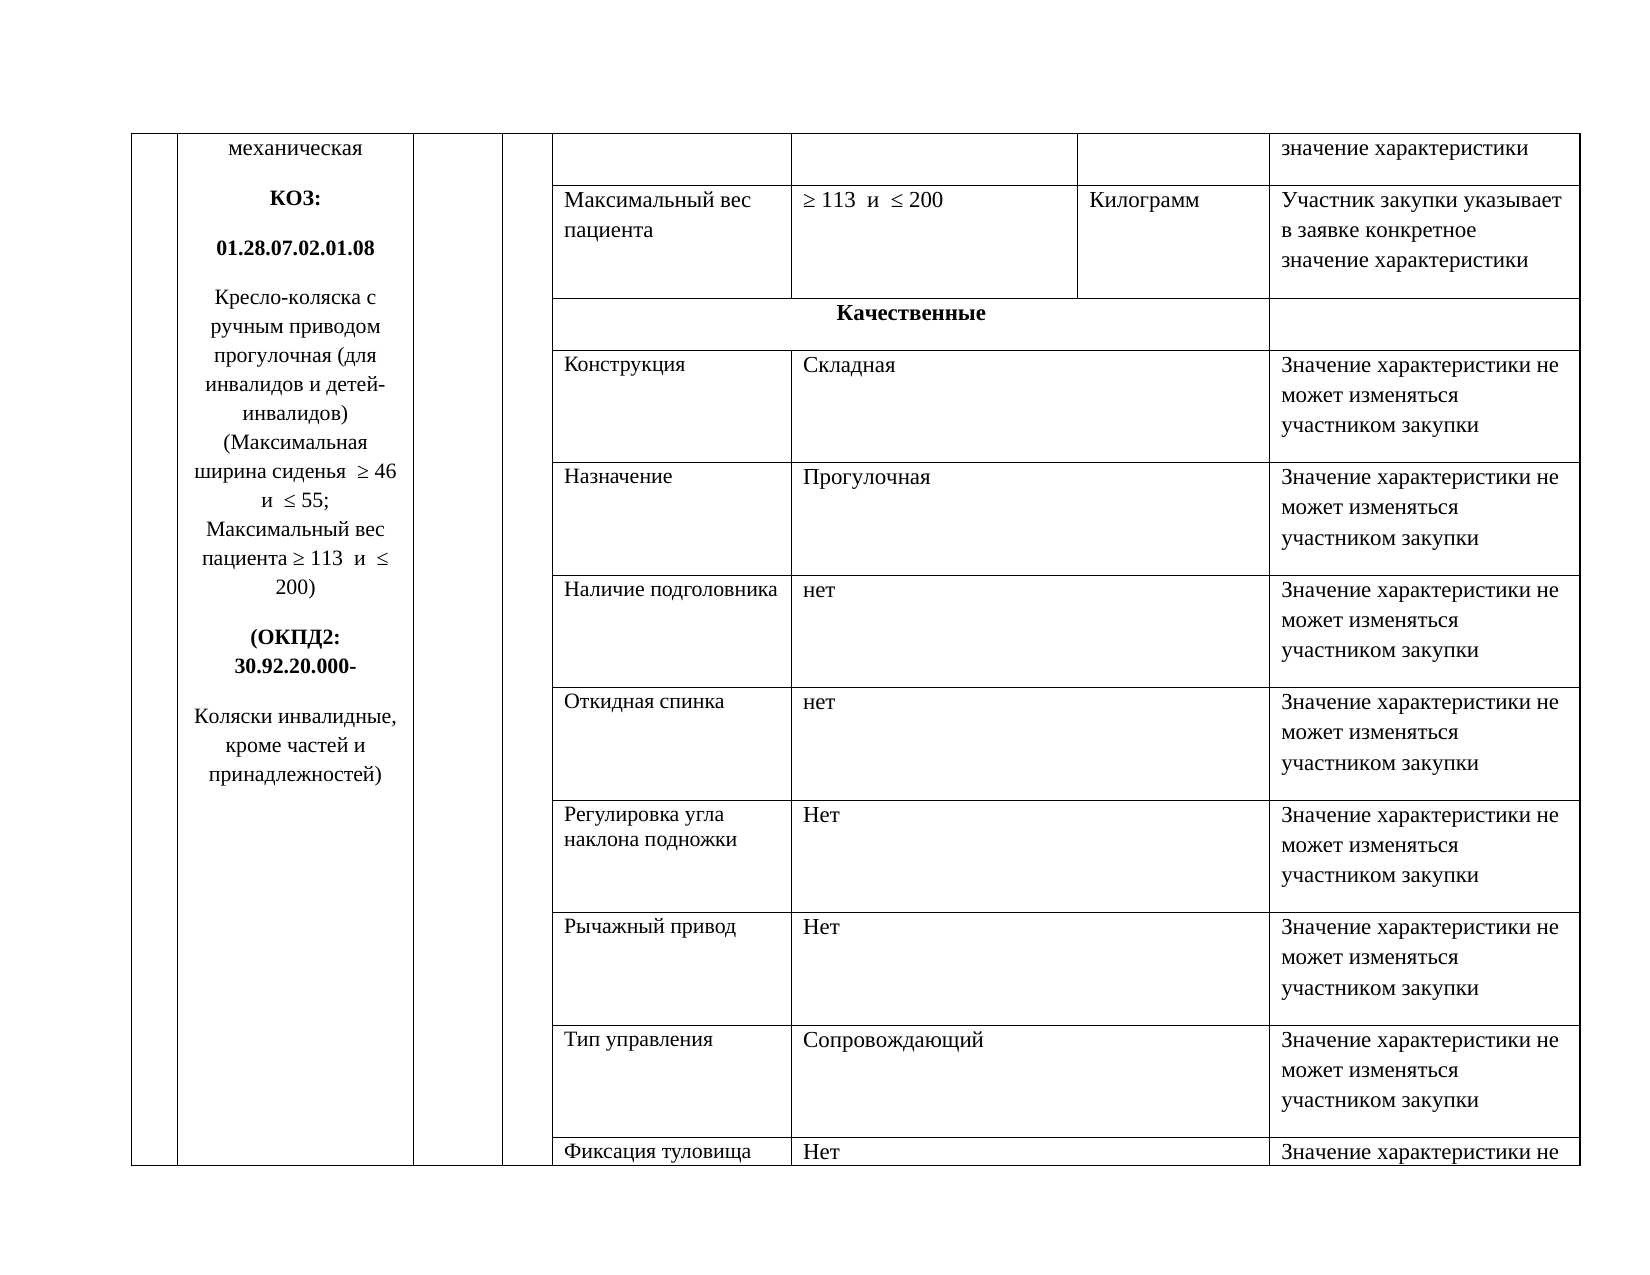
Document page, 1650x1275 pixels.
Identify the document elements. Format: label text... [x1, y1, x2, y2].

table_cell Сопровождающий [792, 1026, 1269, 1137]
table_cell Значение характеристики не [1270, 1138, 1579, 1164]
table_cell Значение характеристики не может изменяться участником закупки [1270, 688, 1579, 799]
table_cell [553, 134, 791, 185]
table_cell Прогулочная [792, 463, 1269, 574]
table_cell [792, 134, 1077, 185]
table_cell ≥ 113 и ≤ 200 [792, 186, 1077, 297]
table_cell Значение характеристики не может изменяться участником закупки [1270, 576, 1579, 687]
table_cell нет [792, 576, 1269, 687]
table_cell Нет [792, 801, 1269, 912]
table_cell Конструкция [553, 351, 791, 462]
table_cell Складная [792, 351, 1269, 462]
table_cell Значение характеристики не может изменяться участником закупки [1270, 463, 1579, 574]
table_cell Назначение [553, 463, 791, 574]
table_cell Значение характеристики не может изменяться участником закупки [1270, 351, 1579, 462]
table_cell Значение характеристики не может изменяться участником закупки [1270, 1026, 1579, 1137]
table_cell Участник закупки указывает в заявке конкретное значение характеристики [1270, 186, 1579, 297]
table_cell Максимальный вес пациента [553, 186, 791, 297]
table_cell Регулировка угла наклона подножки [553, 801, 791, 912]
table_cell Тип управления [553, 1026, 791, 1137]
table_cell Качественные [553, 299, 1269, 349]
table_cell Значение характеристики не может изменяться участником закупки [1270, 801, 1579, 912]
table_cell Нет [792, 913, 1269, 1024]
table_cell [1078, 134, 1269, 185]
table_cell Откидная спинка [553, 688, 791, 799]
table_cell нет [792, 688, 1269, 799]
table_cell Наличие подголовника [553, 576, 791, 687]
table_cell [1270, 299, 1579, 349]
table_cell Рычажный привод [553, 913, 791, 1024]
table_cell Значение характеристики не может изменяться участником закупки [1270, 913, 1579, 1024]
table_cell Килограмм [1078, 186, 1269, 297]
table_cell значение характеристики [1270, 134, 1579, 185]
table_cell Нет [792, 1138, 1269, 1164]
table_cell Фиксация туловища [553, 1138, 791, 1164]
